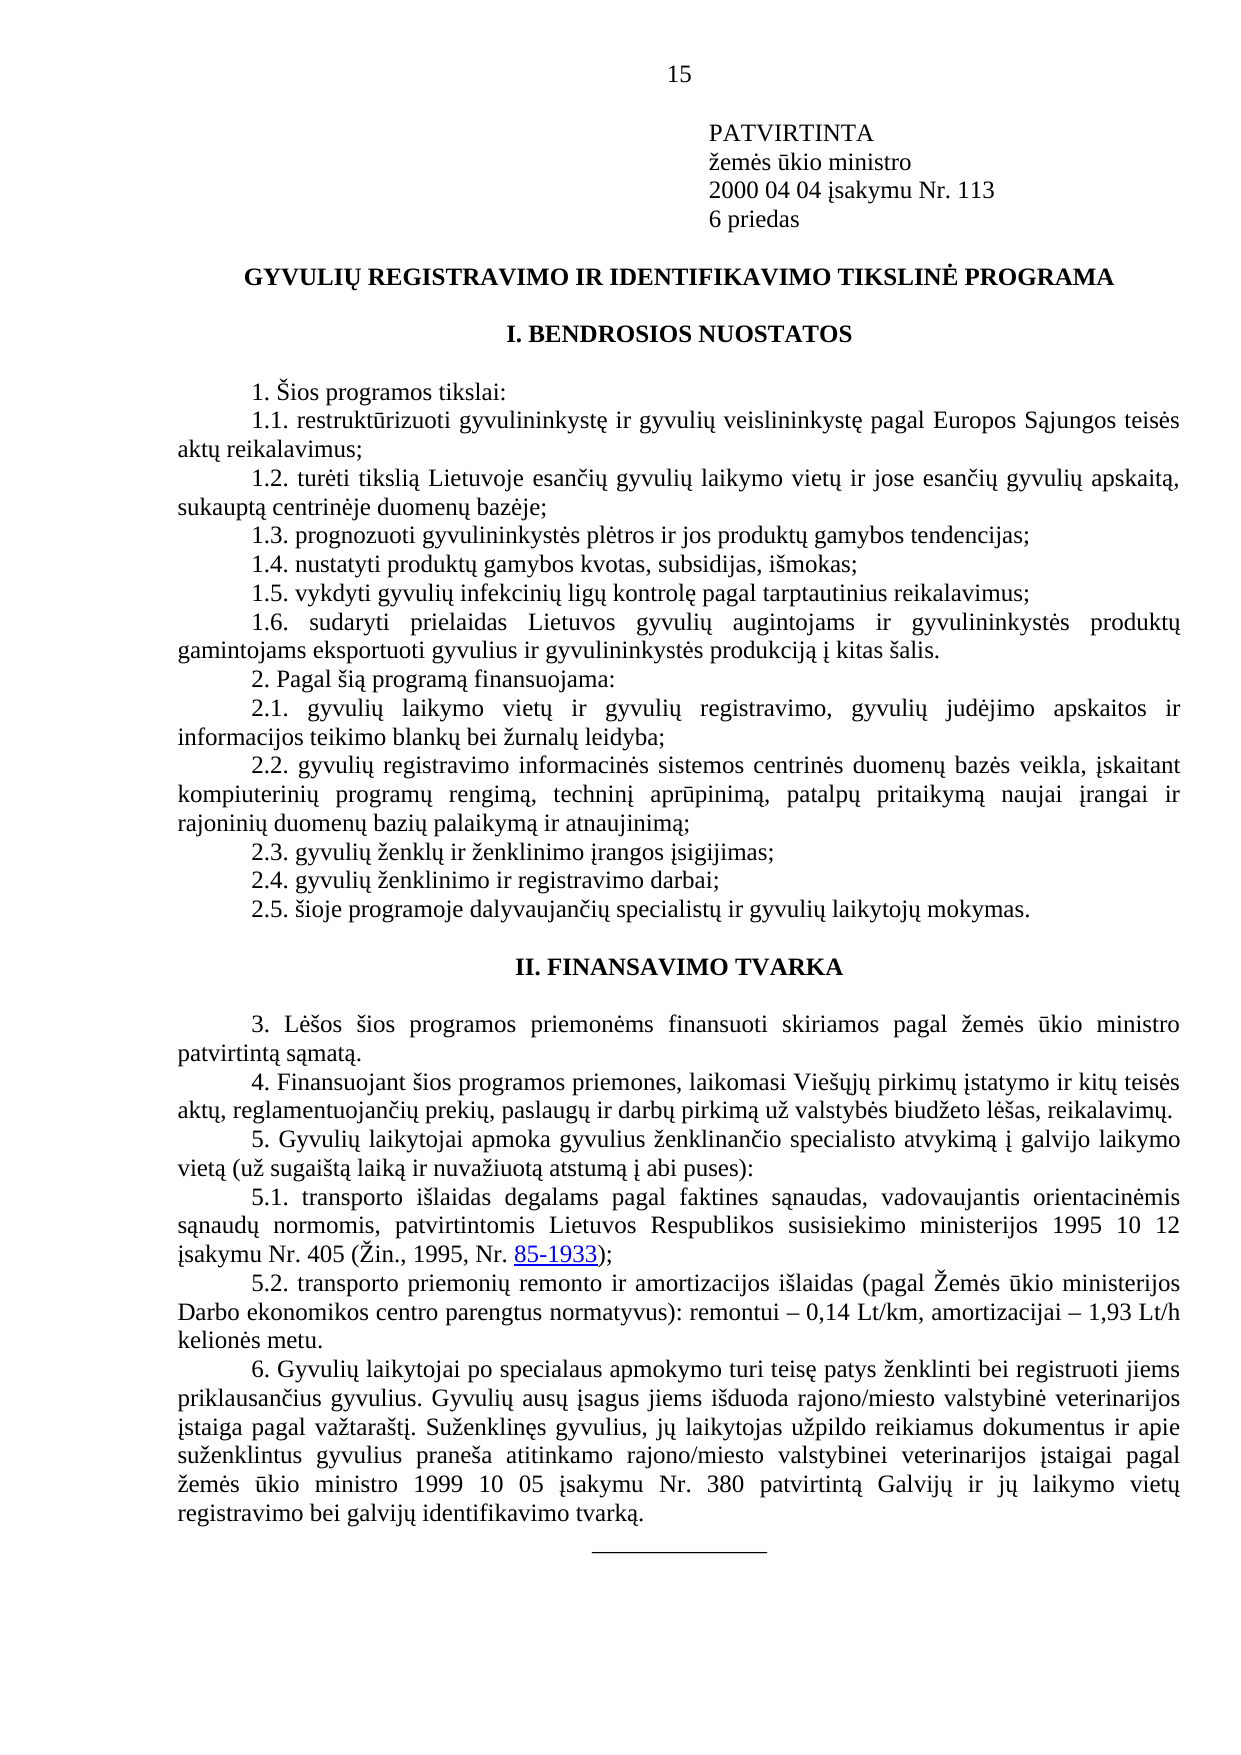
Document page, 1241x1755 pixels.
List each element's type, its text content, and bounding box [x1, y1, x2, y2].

text patvirtinta [709, 118, 1181, 147]
text 1.3. prognozuoti gyvulininkystės plėtros ir jos produktų gamybos tendencijas; [177, 521, 1181, 549]
text I. Bendrosios nuostatos [177, 319, 1181, 348]
text žemės ūkio ministro [177, 147, 1181, 176]
text 2000 04 04 įsakymu Nr. 113 [177, 176, 1181, 204]
text 2.4. gyvulių ženklinimo ir registravimo darbai; [177, 866, 1181, 894]
text 1. Šios programos tikslai: [177, 377, 1181, 406]
text 5. Gyvulių laikytojai apmoka gyvulius ženklinančio specialisto atvykimą į galvijo laikymo vietą (už sugaištą laiką ir nuvažiuotą atstumą į abi puses): [177, 1124, 1181, 1182]
text 1.6. sudaryti prielaidas Lietuvos gyvulių augintojams ir gyvulininkystės produktų gamintojams eksportuoti gyvulius ir gyvulininkystės produkciją į kitas šalis. [177, 607, 1181, 664]
text II. Finansavimo tvarka [177, 952, 1181, 981]
text 5.1. transporto išlaidas degalams pagal faktines sąnaudas, vadovaujantis orientacinėmis sąnaudų normomis, patvirtintomis Lietuvos Respublikos susisiekimo ministerijos 1995 10 12 įsakymu Nr. 405 (Žin., 1995, Nr. 85-1933); [177, 1182, 1181, 1268]
text 2. Pagal šią programą finansuojama: [177, 664, 1181, 693]
text 5.2. transporto priemonių remonto ir amortizacijos išlaidas (pagal Žemės ūkio ministerijos Darbo ekonomikos centro parengtus normatyvus): remontui – 0,14 Lt/km, amortizacijai – 1,93 Lt/h kelionės metu. [177, 1268, 1181, 1354]
text 4. Finansuojant šios programos priemones, laikomasi Viešųjų pirkimų įstatymo ir kitų teisės aktų, reglamentuojančių prekių, paslaugų ir darbų pirkimą už valstybės biudžeto lėšas, reikalavimų. [177, 1067, 1181, 1124]
text 2.2. gyvulių registravimo informacinės sistemos centrinės duomenų bazės veikla, įskaitant kompiuterinių programų rengimą, techninį aprūpinimą, patalpų pritaikymą naujai įrangai ir rajoninių duomenų bazių palaikymą ir atnaujinimą; [177, 751, 1181, 837]
text 3. Lėšos šios programos priemonėms finansuoti skiriamos pagal žemės ūkio ministro patvirtintą sąmatą. [177, 1009, 1181, 1067]
text 2.5. šioje programoje dalyvaujančių specialistų ir gyvulių laikytojų mokymas. [177, 894, 1181, 923]
text 6. Gyvulių laikytojai po specialaus apmokymo turi teisę patys ženklinti bei registruoti jiems priklausančius gyvulius. Gyvulių ausų įsagus jiems išduoda rajono/miesto valstybinė veterinarijos įstaiga pagal važtaraštį. Suženklinęs gyvulius, jų laikytojas užpildo reikiamus dokumentus ir apie suženklintus gyvulius praneša atitinkamo rajono/miesto valstybinei veterinarijos įstaigai pagal žemės ūkio ministro 1999 10 05 įsakymu Nr. 380 patvirtintą Galvijų ir jų laikymo vietų registravimo bei galvijų identifikavimo tvarką. [177, 1354, 1181, 1527]
text 2.1. gyvulių laikymo vietų ir gyvulių registravimo, gyvulių judėjimo apskaitos ir informacijos teikimo blankų bei žurnalų leidyba; [177, 693, 1181, 751]
text 1.4. nustatyti produktų gamybos kvotas, subsidijas, išmokas; [177, 549, 1181, 578]
text 1.1. restruktūrizuoti gyvulininkystę ir gyvulių veislininkystę pagal Europos Sąjungos teisės aktų reikalavimus; [177, 406, 1181, 463]
text 1.2. turėti tikslią Lietuvoje esančių gyvulių laikymo vietų ir jose esančių gyvulių apskaitą, sukauptą centrinėje duomenų bazėje; [177, 463, 1181, 521]
text GYVULIŲ REGISTRAVIMO IR IDENTIFIKAVIMO tikslinė PROGRAMA [177, 262, 1181, 291]
text 2.3. gyvulių ženklų ir ženklinimo įrangos įsigijimas; [177, 837, 1181, 866]
text 6 priedas [177, 204, 1181, 233]
text ______________ [177, 1527, 1181, 1556]
text 1.5. vykdyti gyvulių infekcinių ligų kontrolę pagal tarptautinius reikalavimus; [177, 578, 1181, 607]
